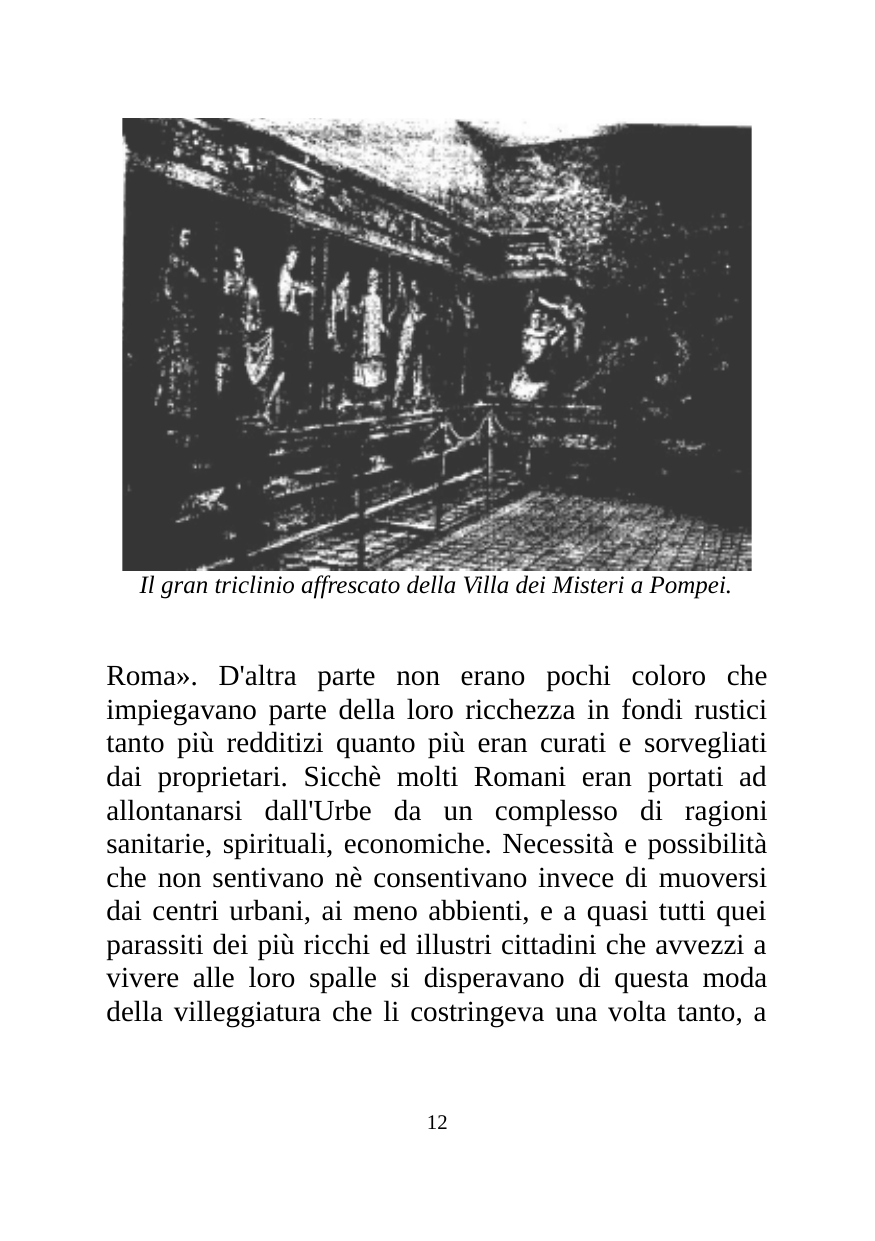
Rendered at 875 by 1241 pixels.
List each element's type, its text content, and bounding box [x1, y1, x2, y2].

picture [122, 118, 752, 571]
text Roma». D'altra parte non erano pochi coloro che impiegavano parte della loro ricchezza in fondi rustici tanto più redditizi quanto più eran curati e sorvegliati dai proprietari. Sicchè molti Romani eran portati ad allontanarsi dall'Urbe da un complesso di ragioni sanitarie, spirituali, economiche. Necessità e possibilità che non sentivano nè consentivano invece di muoversi dai centri urbani, ai meno abbienti, e a quasi tutti quei parassiti dei più ricchi ed illustri cittadini che avvezzi a vivere alle loro spalle si disperavano di questa moda della villeggiatura che li costringeva una volta tanto, a [106, 106, 768, 1027]
text Il gran triclinio affrescato della Villa dei Misteri a Pompei. [112, 118, 762, 599]
